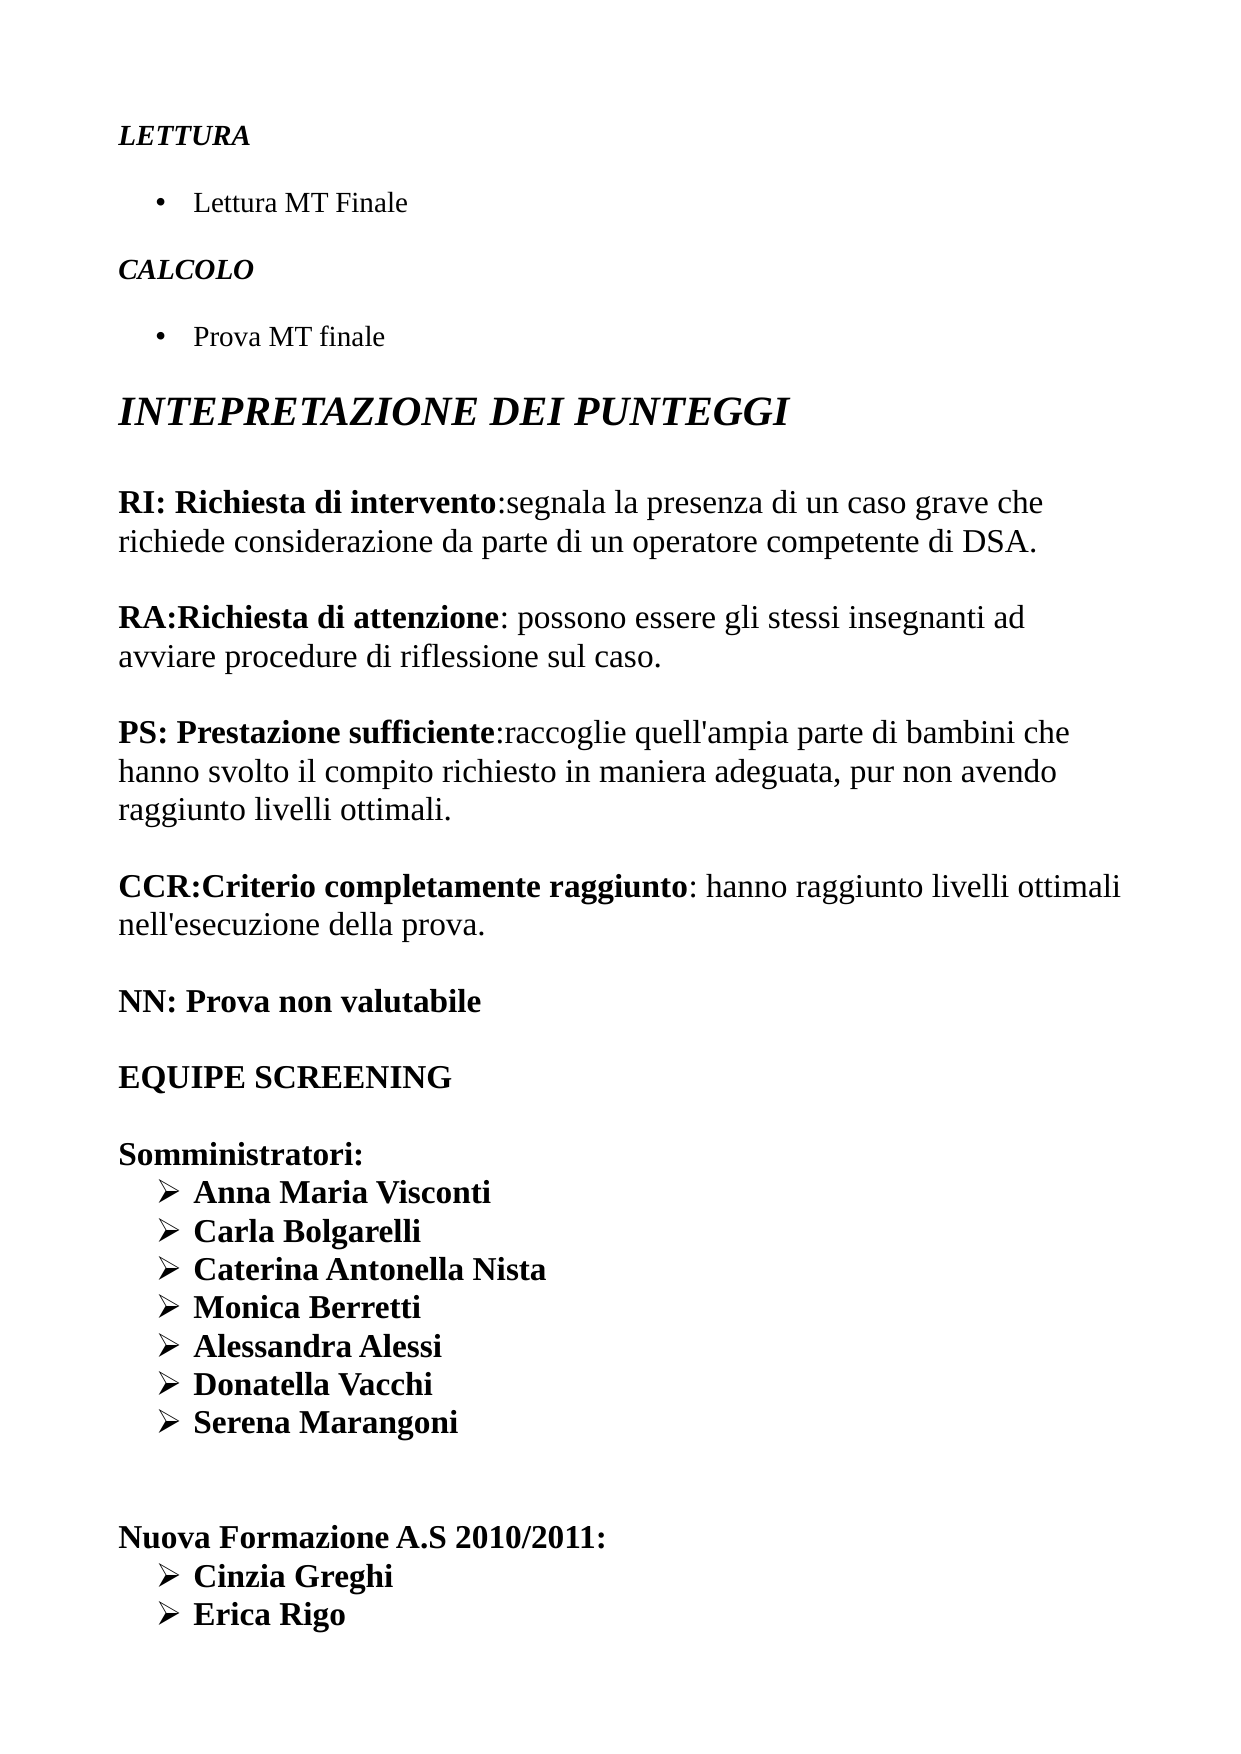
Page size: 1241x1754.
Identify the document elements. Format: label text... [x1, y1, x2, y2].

text RA:Richiesta di attenzione: possono essere gli stessi insegnanti ad avviare procedure di riflessione sul caso. [118, 597, 1122, 674]
text EQUIPE SCREENING [118, 1057, 1122, 1096]
text RI: Richiesta di intervento:segnala la presenza di un caso grave che richiede considerazione da parte di un operatore competente di DSA. [118, 482, 1122, 559]
text NN: Prova non valutabile [118, 981, 1122, 1019]
list Carla Bolgarelli [156, 1211, 1122, 1249]
list Anna Maria Visconti [156, 1172, 1122, 1211]
list Donatella Vacchi [156, 1364, 1122, 1402]
list Monica Berretti [156, 1287, 1122, 1326]
text CALCOLO [118, 252, 1122, 286]
text LETTURA [118, 118, 1122, 152]
text Nuova Formazione A.S 2010/2011: [118, 1517, 1122, 1556]
list Caterina Antonella Nista [156, 1249, 1122, 1287]
list Lettura MT Finale [156, 185, 1122, 219]
list Serena Marangoni [156, 1402, 1122, 1441]
list Erica Rigo [156, 1594, 1122, 1632]
list Prova MT finale [156, 319, 1122, 353]
text Somministratori: [118, 1134, 1122, 1172]
text CCR:Criterio completamente raggiunto: hanno raggiunto livelli ottimali nell'esecuzione della prova. [118, 866, 1122, 942]
list Cinzia Greghi [156, 1556, 1122, 1594]
text PS: Prestazione sufficiente:raccoglie quell'ampia parte di bambini che hanno svolto il compito richiesto in maniera adeguata, pur non avendo raggiunto livelli ottimali. [118, 712, 1122, 827]
text INTEPRETAZIONE DEI PUNTEGGI [118, 387, 1122, 434]
list Alessandra Alessi [156, 1326, 1122, 1364]
